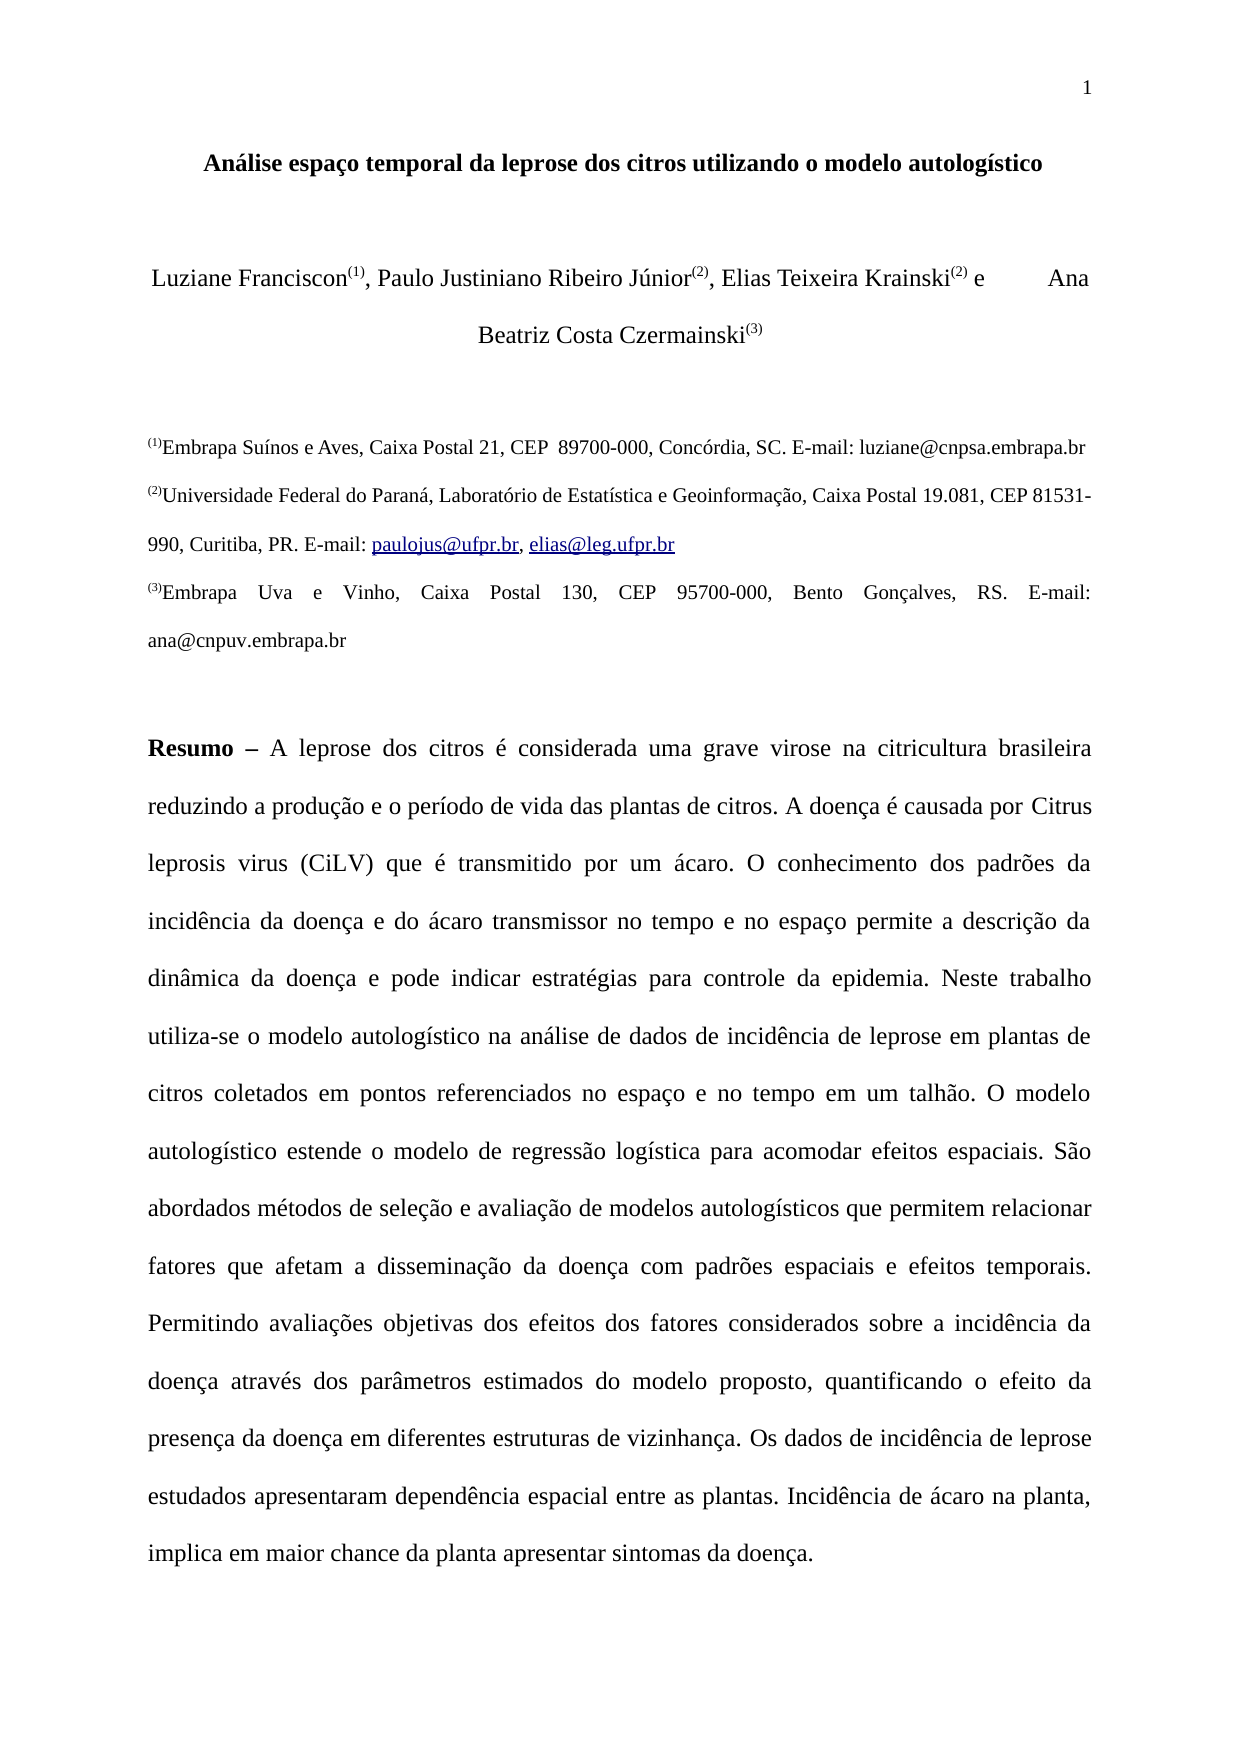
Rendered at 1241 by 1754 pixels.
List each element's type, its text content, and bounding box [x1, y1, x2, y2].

text Luziane Franciscon(1), Paulo Justiniano Ribeiro Júnior(2), Elias Teixeira Krainski(2) e Ana Beatriz Costa Czermainski(3) [148, 263, 1092, 349]
text Resumo – A leprose dos citros é considerada uma grave virose na citricultura brasileira reduzindo a produção e o período de vida das plantas de citros. A doença é causada por Citrus leprosis virus (CiLV) que é transmitido por um ácaro. O conhecimento dos padrões da incidência da doença e do ácaro transmissor no tempo e no espaço permite a descrição da dinâmica da doença e pode indicar estratégias para controle da epidemia. Neste trabalho utiliza-se o modelo autologístico na análise de dados de incidência de leprose em plantas de citros coletados em pontos referenciados no espaço e no tempo em um talhão. O modelo autologístico estende o modelo de regressão logística para acomodar efeitos espaciais. São abordados métodos de seleção e avaliação de modelos autologísticos que permitem relacionar fatores que afetam a disseminação da doença com padrões espaciais e efeitos temporais. Permitindo avaliações objetivas dos efeitos dos fatores considerados sobre a incidência da doença através dos parâmetros estimados do modelo proposto, quantificando o efeito da presença da doença em diferentes estruturas de vizinhança. Os dados de incidência de leprose estudados apresentaram dependência espacial entre as plantas. Incidência de ácaro na planta, implica em maior chance da planta apresentar sintomas da doença. [148, 733, 1092, 1567]
subtitle Análise espaço temporal da leprose dos citros utilizando o modelo autologístico [148, 148, 1092, 176]
text (1)Embrapa Suínos e Aves, Caixa Postal 21, CEP 89700-000, Concórdia, SC. E-mail: luziane@cnpsa.embrapa.br [148, 435, 1092, 459]
text (2)Universidade Federal do Paraná, Laboratório de Estatística e Geoinformação, Caixa Postal 19.081, CEP 81531-990, Curitiba, PR. E-mail: paulojus@ufpr.br, elias@leg.ufpr.br [148, 483, 1092, 556]
text (3)Embrapa Uva e Vinho, Caixa Postal 130, CEP 95700-000, Bento Gonçalves, RS. E-mail: ana@cnpuv.embrapa.br [148, 579, 1092, 652]
